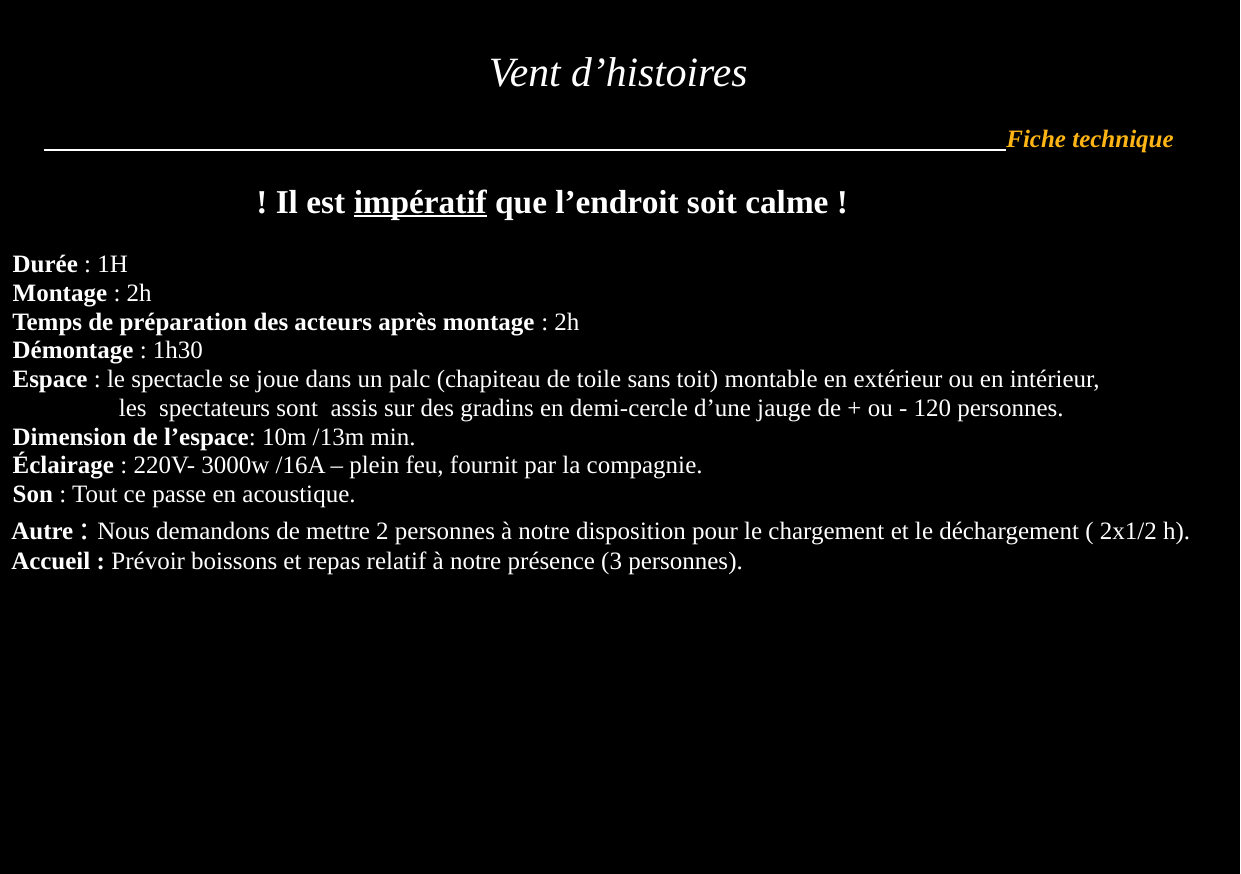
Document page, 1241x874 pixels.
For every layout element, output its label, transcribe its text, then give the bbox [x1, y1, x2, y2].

text Fiche technique [0, 124, 1240, 153]
text Montage : 2h [0, 278, 1240, 307]
text Espace : le spectacle se joue dans un palc (chapiteau de toile sans toit) montable en extérieur ou en intérieur, [0, 364, 1240, 393]
text Éclairage : 220V- 3000w /16A – plein feu, fournit par la compagnie. [0, 450, 1240, 479]
text les spectateurs sont assis sur des gradins en demi-cercle d’une jauge de + ou - 120 personnes. [0, 393, 1240, 422]
text ! Il est impératif que l’endroit soit calme ! [0, 182, 1240, 220]
text Accueil : Prévoir boissons et repas relatif à notre présence (3 personnes). [0, 546, 1240, 575]
text Dimension de l’espace: 10m /13m min. [0, 422, 1240, 450]
text Temps de préparation des acteurs après montage : 2h [0, 307, 1240, 335]
text Durée : 1H [0, 249, 1240, 278]
text Vent d’histoires [0, 48, 1240, 96]
text Démontage : 1h30 [0, 335, 1240, 364]
text Autre : Nous demandons de mettre 2 personnes à notre disposition pour le chargement et le déchargement ( 2x1/2 h). [0, 508, 1240, 546]
text Son : Tout ce passe en acoustique. [0, 479, 1240, 508]
